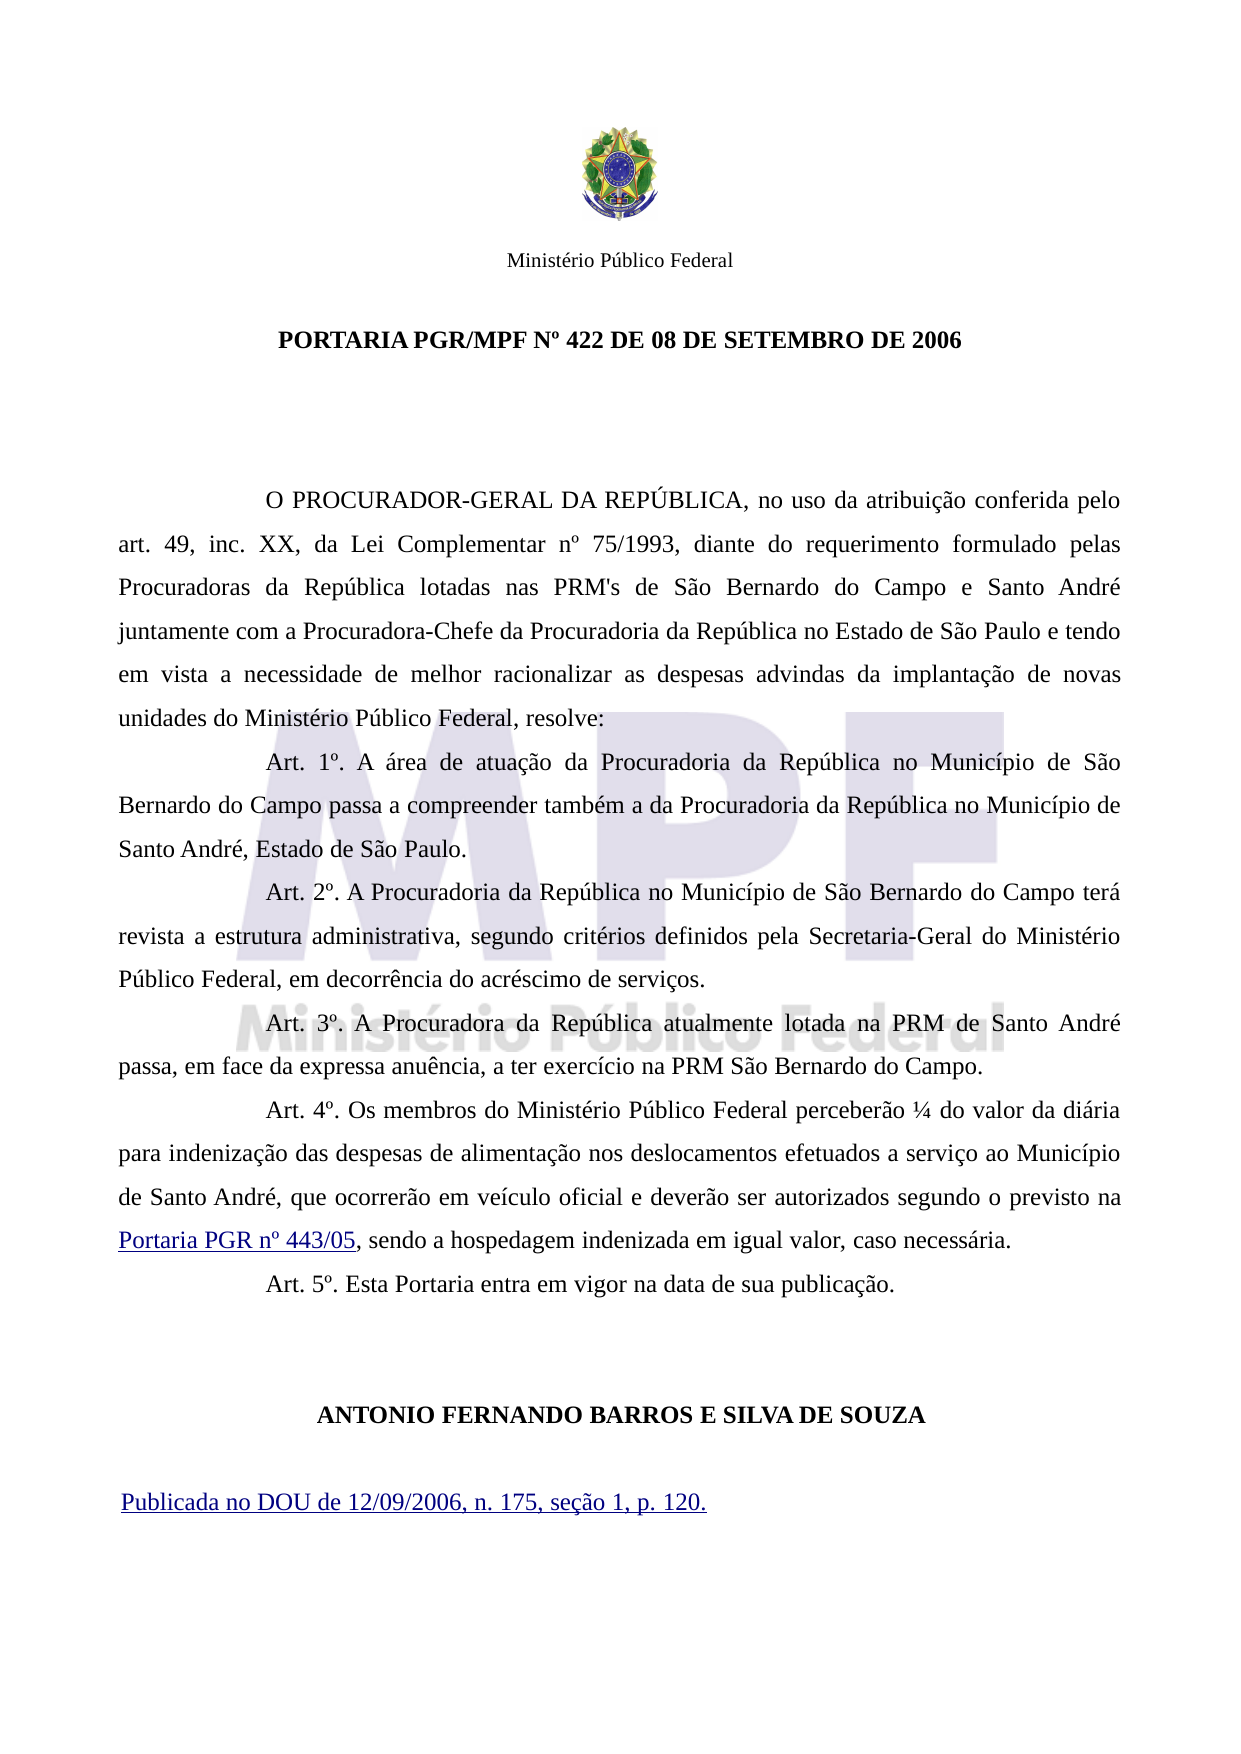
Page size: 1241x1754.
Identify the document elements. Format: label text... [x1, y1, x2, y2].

text ANTONIO FERNANDO BARROS E SILVA DE SOUZA [121, 1399, 1122, 1428]
text Art. 4º. Os membros do Ministério Público Federal perceberão ¼ do valor da diária para indenização das despesas de alimentação nos deslocamentos efetuados a serviço ao Município de Santo André, que ocorrerão em veículo oficial e deverão ser autorizados segundo o previsto na Portaria PGR nº 443/05, sendo a hospedagem indenizada em igual valor, caso necessária. [118, 1095, 1122, 1254]
text O PROCURADOR-GERAL DA REPÚBLICA, no uso da atribuição conferida pelo art. 49, inc. XX, da Lei Complementar nº 75/1993, diante do requerimento formulado pelas Procuradoras da República lotadas nas PRM's de São Bernardo do Campo e Santo André juntamente com a Procuradora-Chefe da Procuradoria da República no Estado de São Paulo e tendo em vista a necessidade de melhor racionalizar as despesas advindas da implantação de novas unidades do Ministério Público Federal, resolve: [118, 485, 1122, 732]
text Publicada no DOU de 12/09/2006, n. 175, seção 1, p. 120. [121, 1487, 1122, 1516]
text Art. 1º. A área de atuação da Procuradoria da República no Município de São Bernardo do Campo passa a compreender também a da Procuradoria da República no Município de Santo André, Estado de São Paulo. [118, 746, 1122, 862]
text Art. 2º. A Procuradoria da República no Município de São Bernardo do Campo terá revista a estrutura administrativa, segundo critérios definidos pela Secretaria-Geral do Ministério Público Federal, em decorrência do acréscimo de serviços. [118, 877, 1122, 993]
picture [236, 732, 1004, 746]
text Art. 5º. Esta Portaria entra em vigor na data de sua publicação. [118, 1269, 1122, 1298]
picture [236, 862, 1004, 877]
text PORTARIA PGR/MPF Nº 422 DE 08 DE SETEMBRO DE 2006 [118, 325, 1122, 354]
text Art. 3º. A Procuradora da República atualmente lotada na PRM de Santo André passa, em face da expressa anuência, a ter exercício na PRM São Bernardo do Campo. [118, 1008, 1122, 1080]
picture [236, 993, 1004, 1008]
